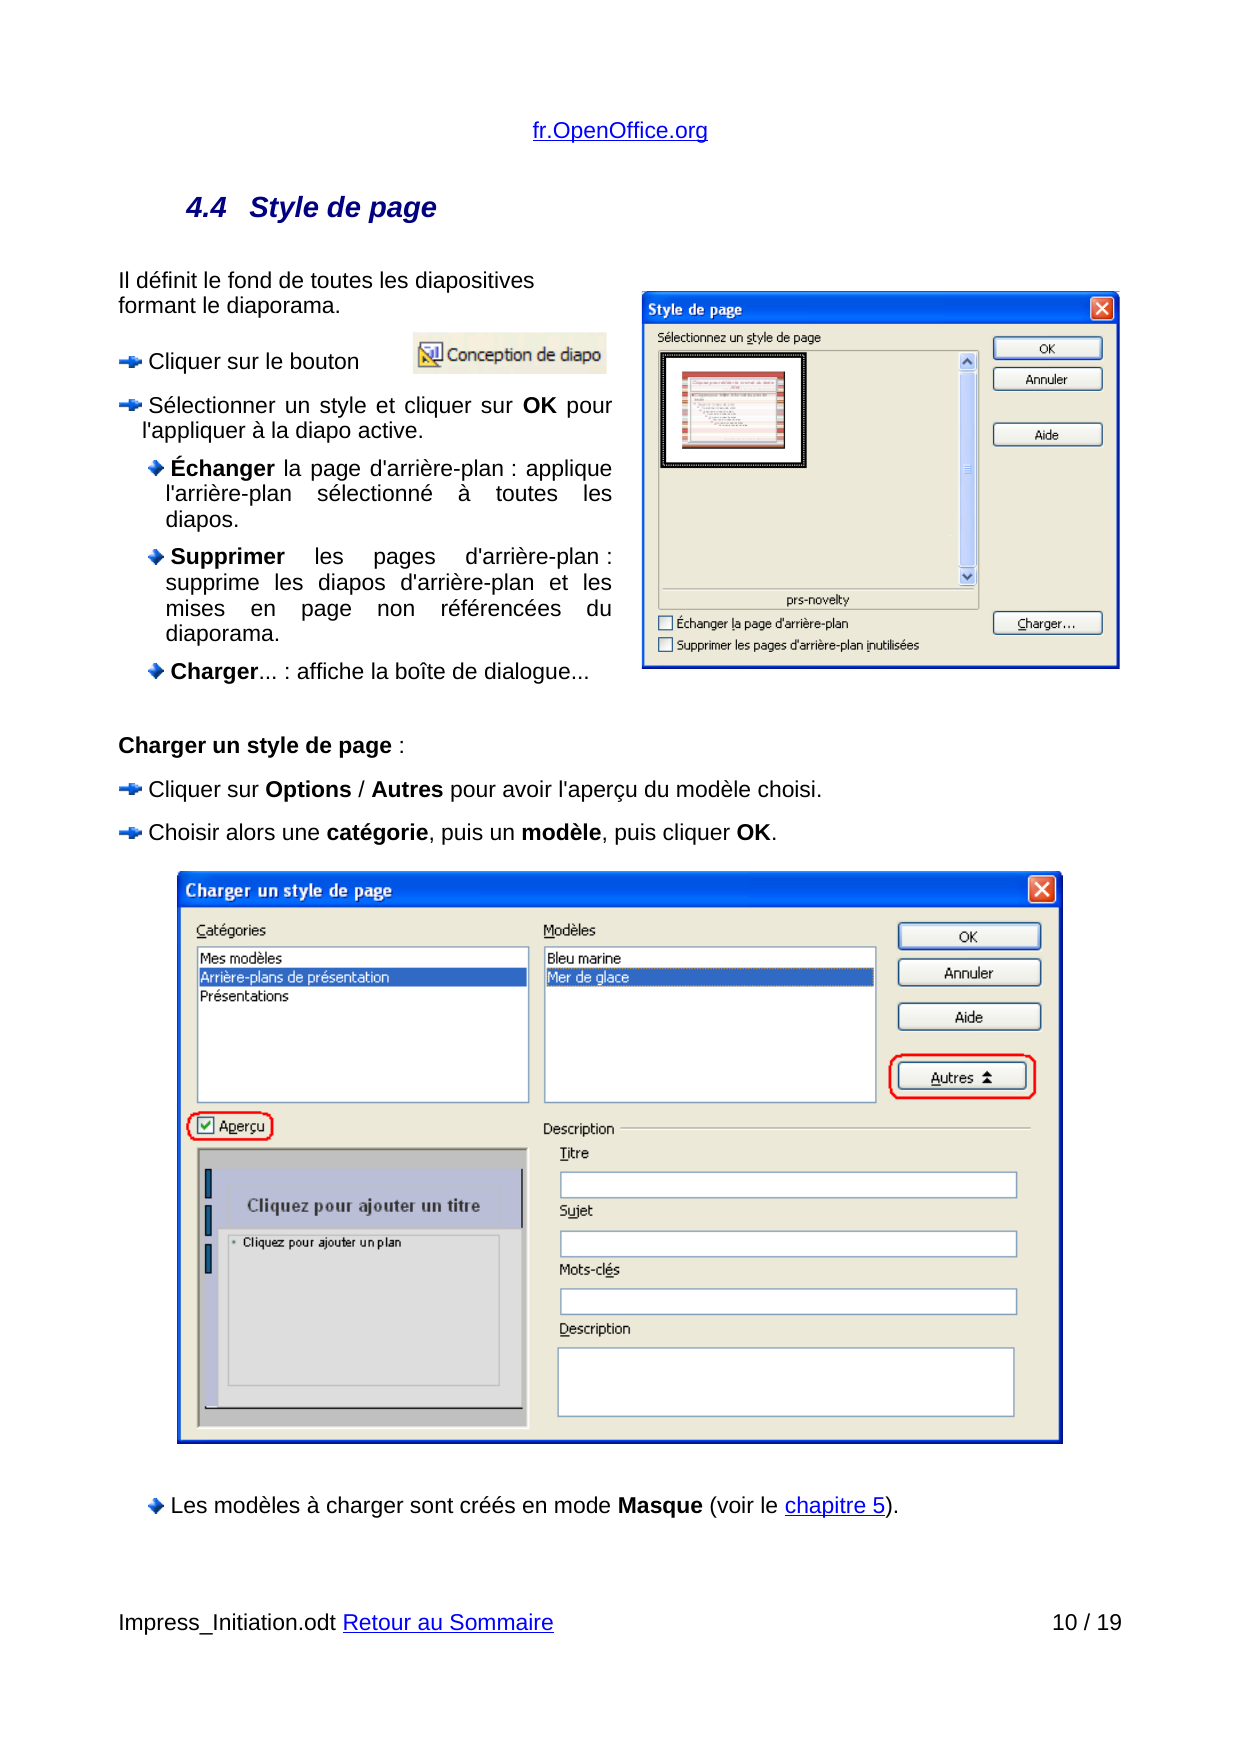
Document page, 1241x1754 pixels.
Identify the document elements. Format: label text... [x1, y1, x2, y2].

list Choisir alors une catégorie, puis un modèle, puis cliquer OK. [118, 820, 1122, 845]
picture [119, 399, 142, 411]
picture [148, 663, 164, 679]
picture [412, 331, 607, 374]
list Échanger la page d'arrière-plan : applique l'arrière-plan sélectionné à toutes les diapos. [148, 455, 641, 532]
picture [148, 549, 164, 565]
subtitle Style de page [148, 191, 1122, 223]
list Cliquer sur le bouton [118, 349, 641, 375]
list Supprimer les pages d'arrière-plan : supprime les diapos d'arrière-plan et les mises en page non référencées du diaporama. [148, 544, 641, 647]
picture [148, 460, 164, 476]
picture [177, 871, 1063, 1444]
list Charger un style de page : [118, 733, 1122, 759]
text Il définit le fond de toutes les diapositives formant le diaporama. [118, 268, 1122, 319]
list Charger... : affiche la boîte de dialogue... [148, 658, 1122, 684]
picture [641, 291, 1120, 669]
list Les modèles à charger sont créés en mode Masque (voir le chapitre 5). [148, 1493, 1122, 1519]
list Cliquer sur Options / Autres pour avoir l'aperçu du modèle choisi. [118, 776, 1122, 802]
picture [119, 783, 142, 795]
list Sélectionner un style et cliquer sur OK pour l'appliquer à la diapo active. [118, 392, 641, 444]
picture [148, 1498, 164, 1514]
picture [119, 827, 142, 839]
picture [119, 356, 142, 368]
